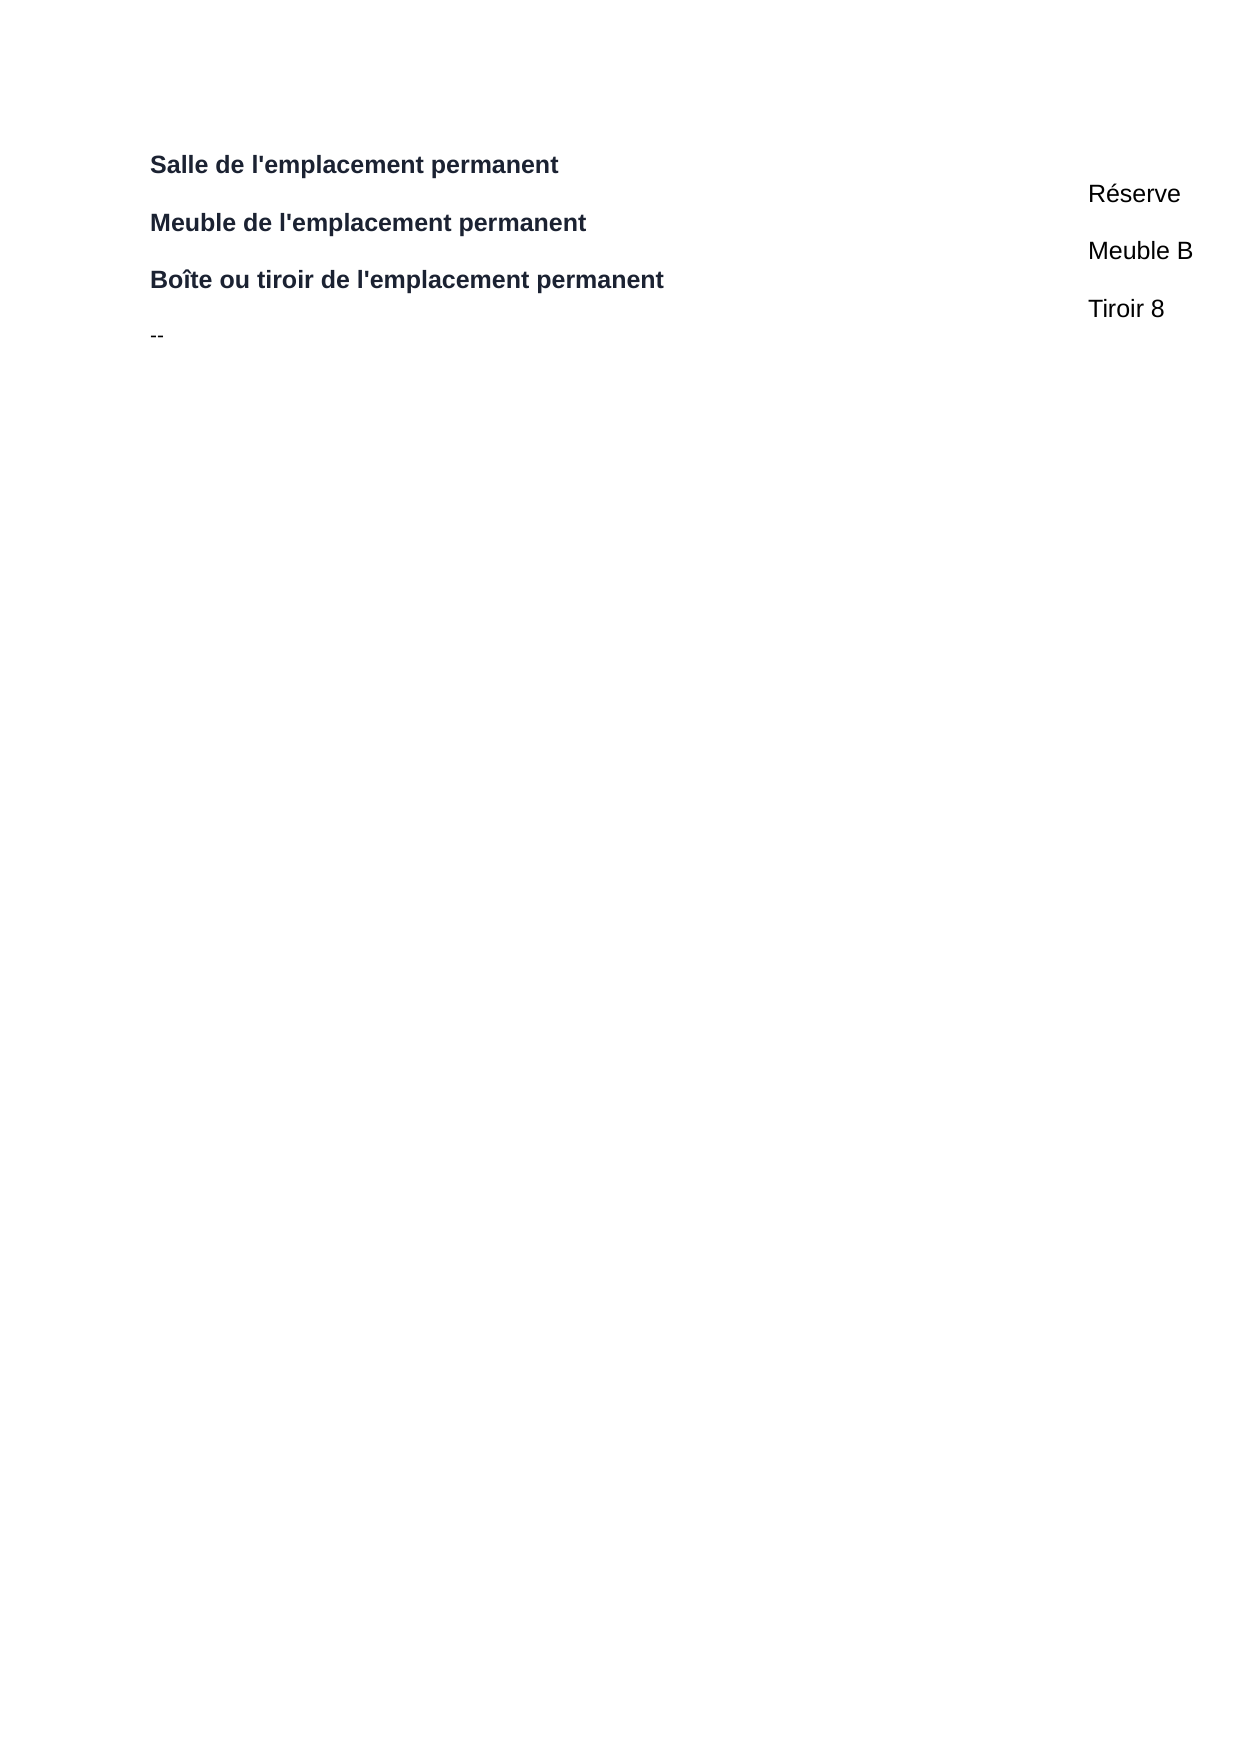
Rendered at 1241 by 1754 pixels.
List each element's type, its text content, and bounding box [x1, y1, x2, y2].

text Réserve [1088, 179, 1240, 207]
text Meuble de l'emplacement permanent [150, 207, 1090, 236]
text -- [150, 322, 1090, 346]
text Salle de l'emplacement permanent [150, 150, 1090, 179]
text Tiroir 8 [1088, 294, 1240, 322]
text Boîte ou tiroir de l'emplacement permanent [150, 265, 1090, 294]
text Meuble B [1088, 236, 1240, 265]
